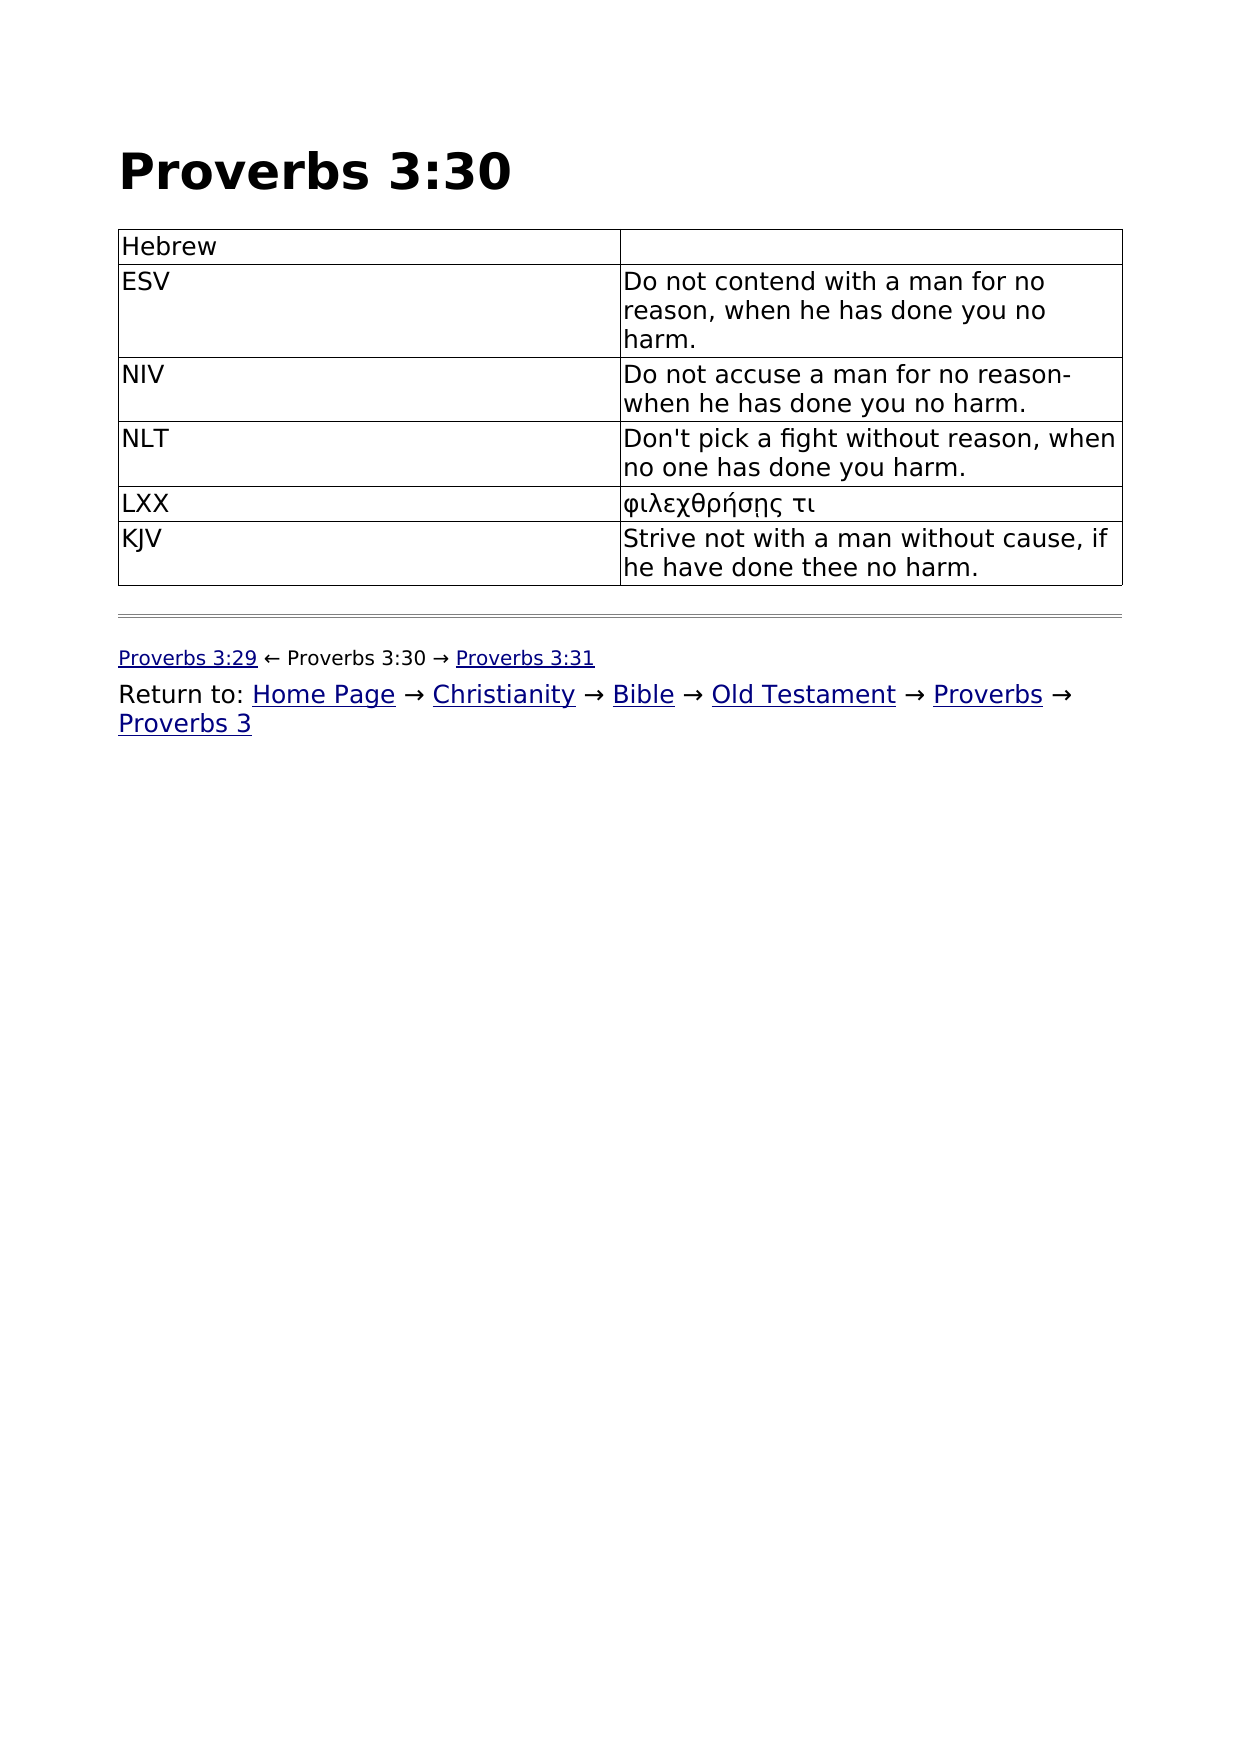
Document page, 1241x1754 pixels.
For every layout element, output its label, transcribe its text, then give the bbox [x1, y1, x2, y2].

table_cell Do not accuse a man for no reason- when he has done you no harm. [621, 358, 1122, 421]
table_cell Do not contend with a man for no reason, when he has done you no harm. [621, 265, 1122, 357]
table_cell LXX [119, 487, 620, 521]
text Proverbs 3:29 ← Proverbs 3:30 → Proverbs 3:31 [118, 646, 1122, 680]
table_cell NLT [119, 422, 620, 486]
table_cell NIV [119, 358, 620, 421]
table_cell Strive not with a man without cause, if he have done thee no harm. [621, 522, 1122, 585]
table_header Hebrew [119, 230, 620, 264]
subtitle Proverbs 3:30 [118, 143, 1122, 201]
table_cell φιλεχθρήσῃς τι [621, 487, 1122, 521]
table_cell ESV [119, 265, 620, 357]
table_cell Don't pick a fight without reason, when no one has done you harm. [621, 422, 1122, 486]
table_cell KJV [119, 522, 620, 585]
table_header [621, 230, 1122, 264]
text Return to: Home Page → Christianity → Bible → Old Testament → Proverbs → Proverbs 3 [118, 680, 1122, 739]
